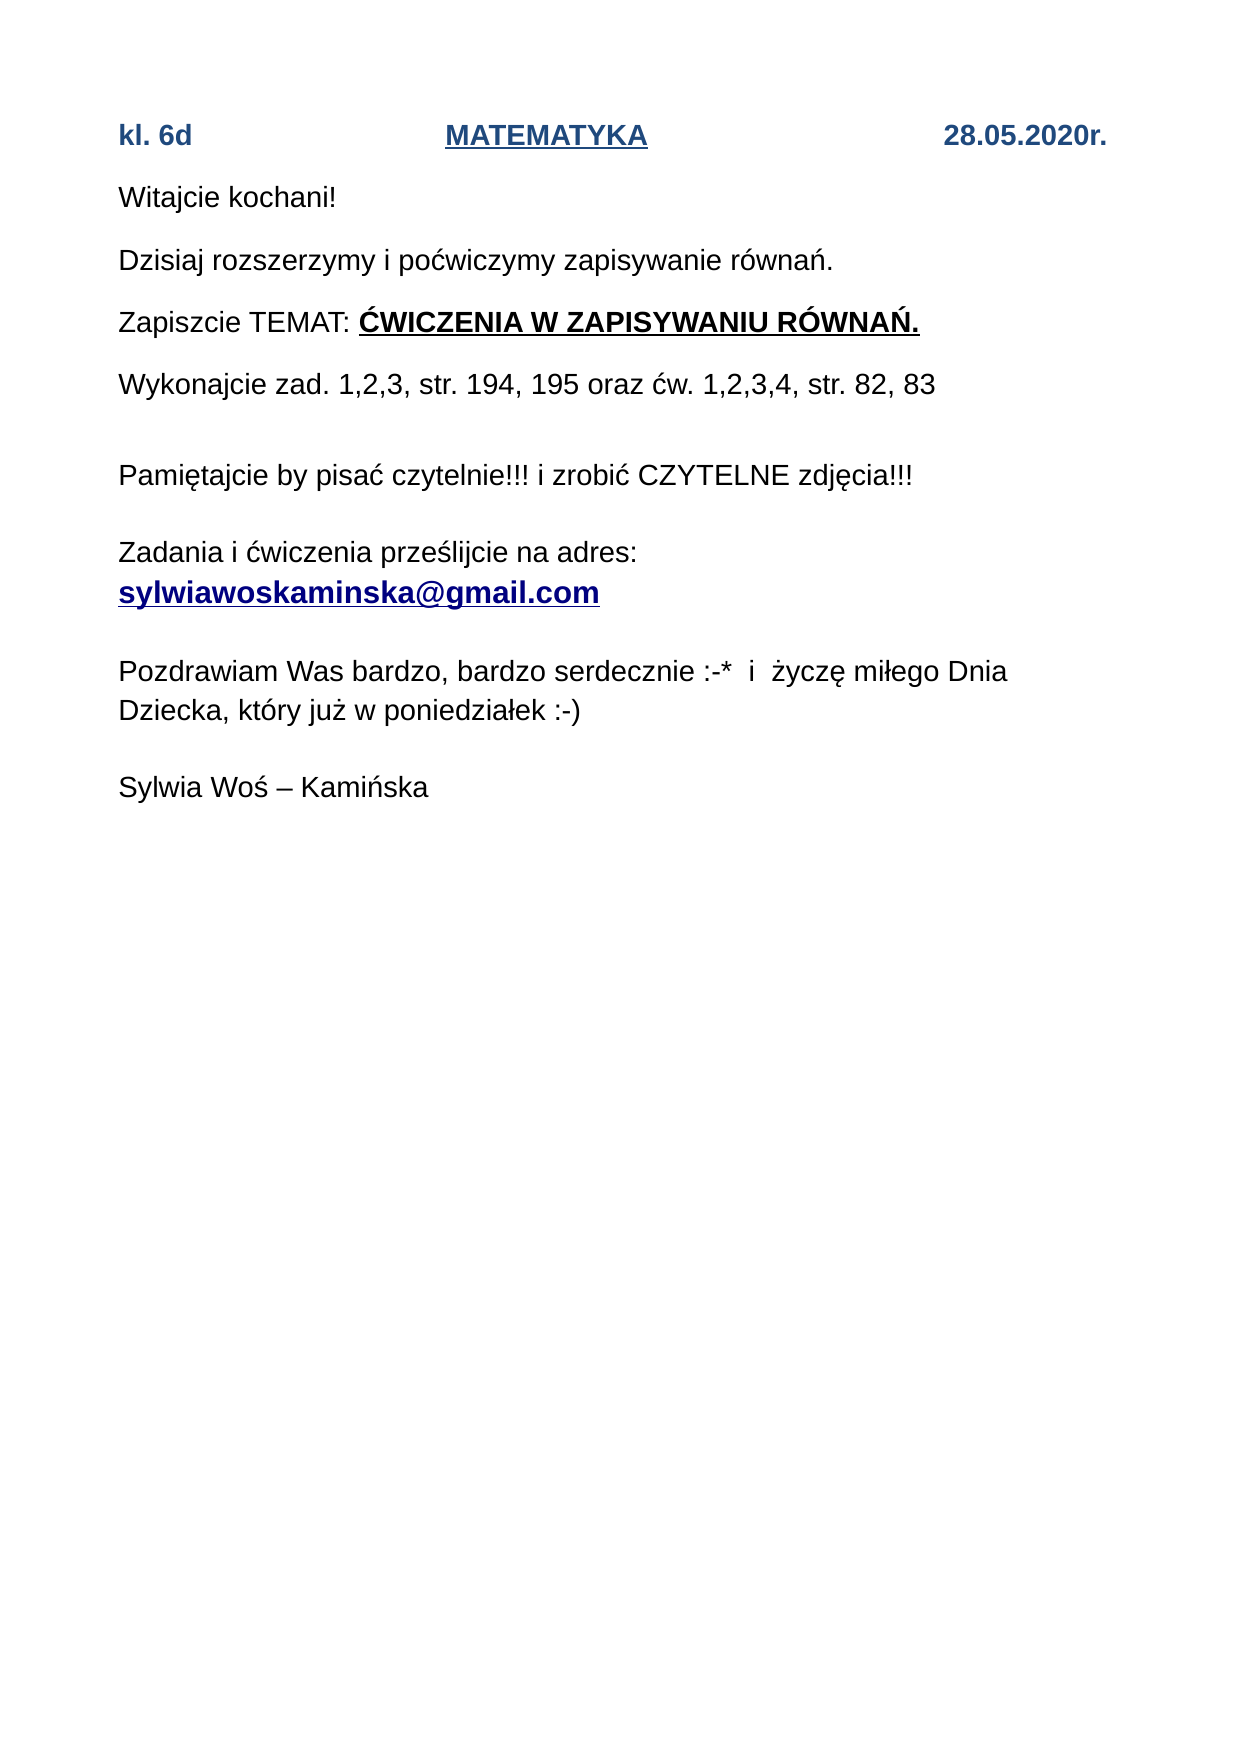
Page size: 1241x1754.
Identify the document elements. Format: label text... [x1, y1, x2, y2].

text Dzisiaj rozszerzymy i poćwiczymy zapisywanie równań. [118, 243, 1122, 276]
text Witajcie kochani! [118, 180, 1122, 214]
text Zapiszcie TEMAT: ĆWICZENIA W ZAPISYWANIU RÓWNAŃ. [118, 305, 1122, 338]
text Wykonajcie zad. 1,2,3, str. 194, 195 oraz ćw. 1,2,3,4, str. 82, 83 [118, 367, 1122, 401]
text Sylwia Woś – Kamińska [118, 770, 1122, 803]
text kl. 6d MATEMATYKA 28.05.2020r. [118, 118, 1122, 152]
text Zadania i ćwiczenia prześlijcie na adres: sylwiawoskaminska@gmail.com [118, 535, 1122, 610]
text Pamiętajcie by pisać czytelnie!!! i zrobić CZYTELNE zdjęcia!!! [118, 458, 1122, 492]
text Pozdrawiam Was bardzo, bardzo serdecznie :-* i życzę miłego Dnia Dziecka, który już w poniedziałek :-) [118, 654, 1122, 726]
